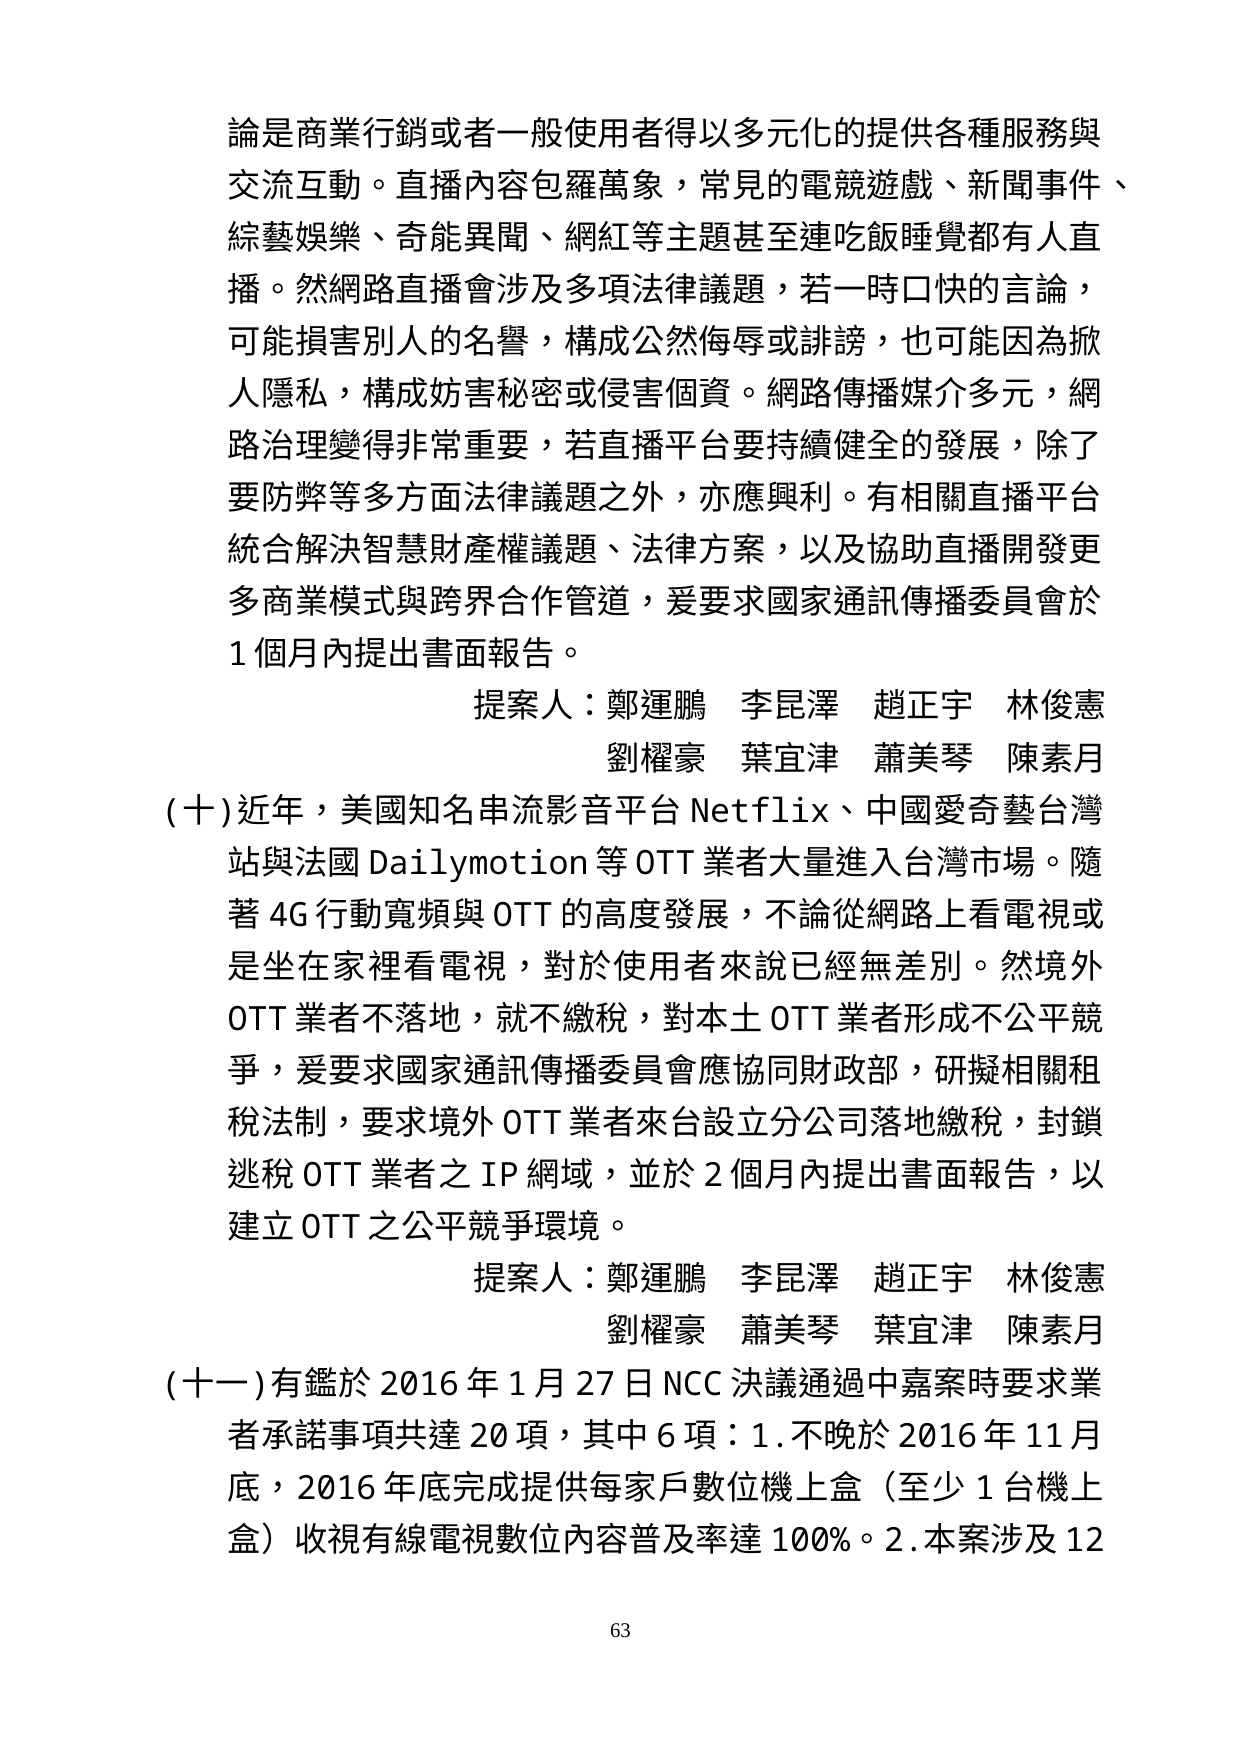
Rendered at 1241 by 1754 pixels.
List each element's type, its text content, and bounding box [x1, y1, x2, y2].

text 提案人：鄭運鵬 李昆澤 趙正宇 林俊憲 劉櫂豪 葉宜津 蕭美琴 陳素月 [473, 676, 1117, 780]
text 提案人：鄭運鵬 李昆澤 趙正宇 林俊憲 劉櫂豪 蕭美琴 葉宜津 陳素月 [473, 1249, 1117, 1353]
text (十一)有鑑於2016年1月27日NCC決議通過中嘉案時要求業者承諾事項共達20項，其中6項：1.不晚於2016年11月底，2016年底完成提供每家戶數位機上盒（至少1台機上盒）收視有線電視數位內容普及率達100%。2.本案涉及12家系統經營者，其每月基本頻道收視費用皆已低於全國平均費用水準。3.申請人應促使中嘉集團各系統業者借款資產比率健全，申請人未來亦不會增加各系統業者不當之財務負擔。4.申請人與其關係企業及直接、間接控制之系統經營者自製或代理之衛星廣播電視節目，無正當理由不得拒絕授權予其他有線廣播電視系統經營者、直播衛星廣播電視服務經營者、多媒體內容傳輸服務經營者，或其他具競爭關係之有線或無線網路傳輸訊號之頻道服務提供者，或為其他差別待遇之行為。5.結合事業及其控制與從屬公司半數以上董事，由遠傳電信股份有限公司或其控制與從屬公司董事、監察人或經理人擔任。6.契約或其他方式，而使遠傳電信股份有限公司直接或間接控制參與結合事業之業務經營或人事任免。在決議之後，已經事隔8個月，國家通訊傳播委員會應檢視業者有無遵守承諾，再行審議，並於1個月內向立法院交通委員會提出書面檢討報告。 [161, 1353, 1104, 1562]
text (十)近年，美國知名串流影音平台Netflix、中國愛奇藝台灣站與法國Dailymotion等OTT業者大量進入台灣市場。隨著4G行動寬頻與OTT的高度發展，不論從網路上看電視或是坐在家裡看電視，對於使用者來說已經無差別。然境外OTT業者不落地，就不繳稅，對本土OTT業者形成不公平競爭，爰要求國家通訊傳播委員會應協同財政部，研擬相關租稅法制，要求境外OTT業者來台設立分公司落地繳稅，封鎖逃稅OTT業者之IP網域，並於2個月內提出書面報告，以建立OTT之公平競爭環境。 [161, 780, 1104, 1249]
text (九)有鑑於網路寬頻及數位技術的進步，網路傳播無國界時代，帶來網路直播熱潮現象，人人隨手可直播，現今透過網路不論是商業行銷或者一般使用者得以多元化的提供各種服務與交流互動。直播內容包羅萬象，常見的電競遊戲、新聞事件、綜藝娛樂、奇能異聞、網紅等主題甚至連吃飯睡覺都有人直播。然網路直播會涉及多項法律議題，若一時口快的言論，可能損害別人的名譽，構成公然侮辱或誹謗，也可能因為掀人隱私，構成妨害秘密或侵害個資。網路傳播媒介多元，網路治理變得非常重要，若直播平台要持續健全的發展，除了要防弊等多方面法律議題之外，亦應興利。有相關直播平台統合解決智慧財產權議題、法律方案，以及協助直播開發更多商業模式與跨界合作管道，爰要求國家通訊傳播委員會於1個月內提出書面報告。 [161, 103, 1104, 676]
